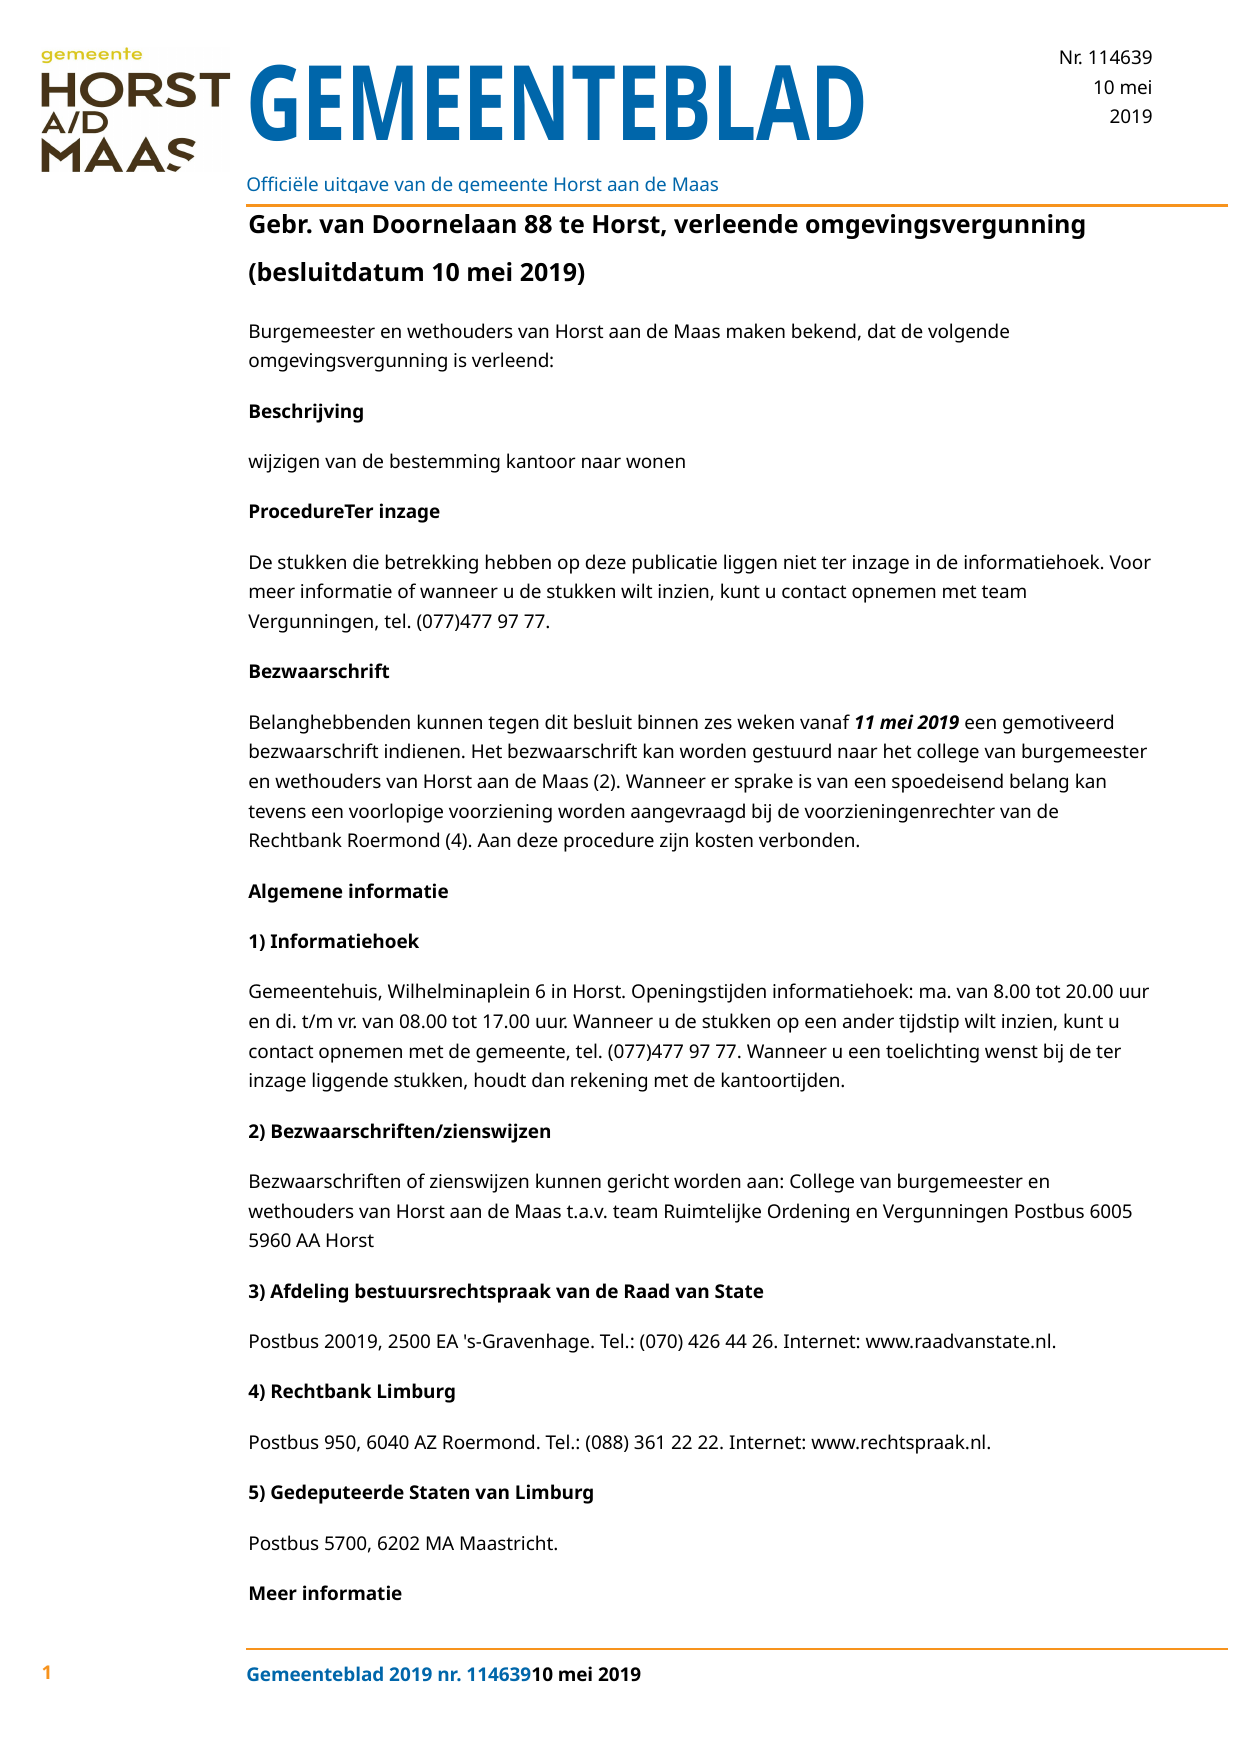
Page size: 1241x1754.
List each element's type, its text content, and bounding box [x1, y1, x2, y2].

text Postbus 20019, 2500 EA 's-Gravenhage. Tel.: (070) 426 44 26. Internet: www.raadvanstate.nl. [248, 1328, 1152, 1354]
text 4) Rechtbank Limburg [248, 1379, 1152, 1404]
text 1) Informatiehoek [248, 928, 1152, 954]
text Belanghebbenden kunnen tegen dit besluit binnen zes weken vanaf 11 mei 2019 een gemotiveerd bezwaarschrift indienen. Het bezwaarschrift kan worden gestuurd naar het college van burgemeester en wethouders van Horst aan de Maas (2). Wanneer er sprake is van een spoedeisend belang kan tevens een voorlopige voorziening worden aangevraagd bij de voorzieningenrechter van de Rechtbank Roermond (4). Aan deze procedure zijn kosten verbonden. [248, 709, 1152, 853]
text Beschrijving [248, 398, 1152, 424]
text Gebr. van Doornelaan 88 te Horst, verleende omgevingsvergunning (besluitdatum 10 mei 2019) [248, 207, 1152, 288]
text Burgemeester en wethouders van Horst aan de Maas maken bekend, dat de volgende omgevingsvergunning is verleend: [248, 318, 1152, 373]
text Bezwaarschrift [248, 659, 1152, 684]
text Meer informatie [248, 1580, 1152, 1606]
text Algemene informatie [248, 878, 1152, 904]
text 5) Gedeputeerde Staten van Limburg [248, 1479, 1152, 1505]
text 3) Afdeling bestuursrechtspraak van de Raad van State [248, 1278, 1152, 1304]
text Postbus 950, 6040 AZ Roermond. Tel.: (088) 361 22 22. Internet: www.rechtspraak.nl. [248, 1429, 1152, 1455]
text Gemeentehuis, Wilhelminaplein 6 in Horst. Openingstijden informatiehoek: ma. van 8.00 tot 20.00 uur en di. t/m vr. van 08.00 tot 17.00 uur. Wanneer u de stukken op een ander tijdstip wilt inzien, kunt u contact opnemen met de gemeente, tel. (077)477 97 77. Wanneer u een toelichting wenst bij de ter inzage liggende stukken, houdt dan rekening met de kantoortijden. [248, 979, 1152, 1093]
text ProcedureTer inzage [248, 499, 1152, 524]
text 2) Bezwaarschriften/zienswijzen [248, 1118, 1152, 1144]
text wijzigen van de bestemming kantoor naar wonen [248, 448, 1152, 474]
picture [41, 47, 231, 172]
text De stukken die betrekking hebben op deze publicatie liggen niet ter inzage in de informatiehoek. Voor meer informatie of wanneer u de stukken wilt inzien, kunt u contact opnemen met team Vergunningen, tel. (077)477 97 77. [248, 549, 1152, 634]
text Bezwaarschriften of zienswijzen kunnen gericht worden aan: College van burgemeester en wethouders van Horst aan de Maas t.a.v. team Ruimtelijke Ordening en Vergunningen Postbus 6005 5960 AA Horst [248, 1168, 1152, 1253]
text Postbus 5700, 6202 MA Maastricht. [248, 1530, 1152, 1556]
